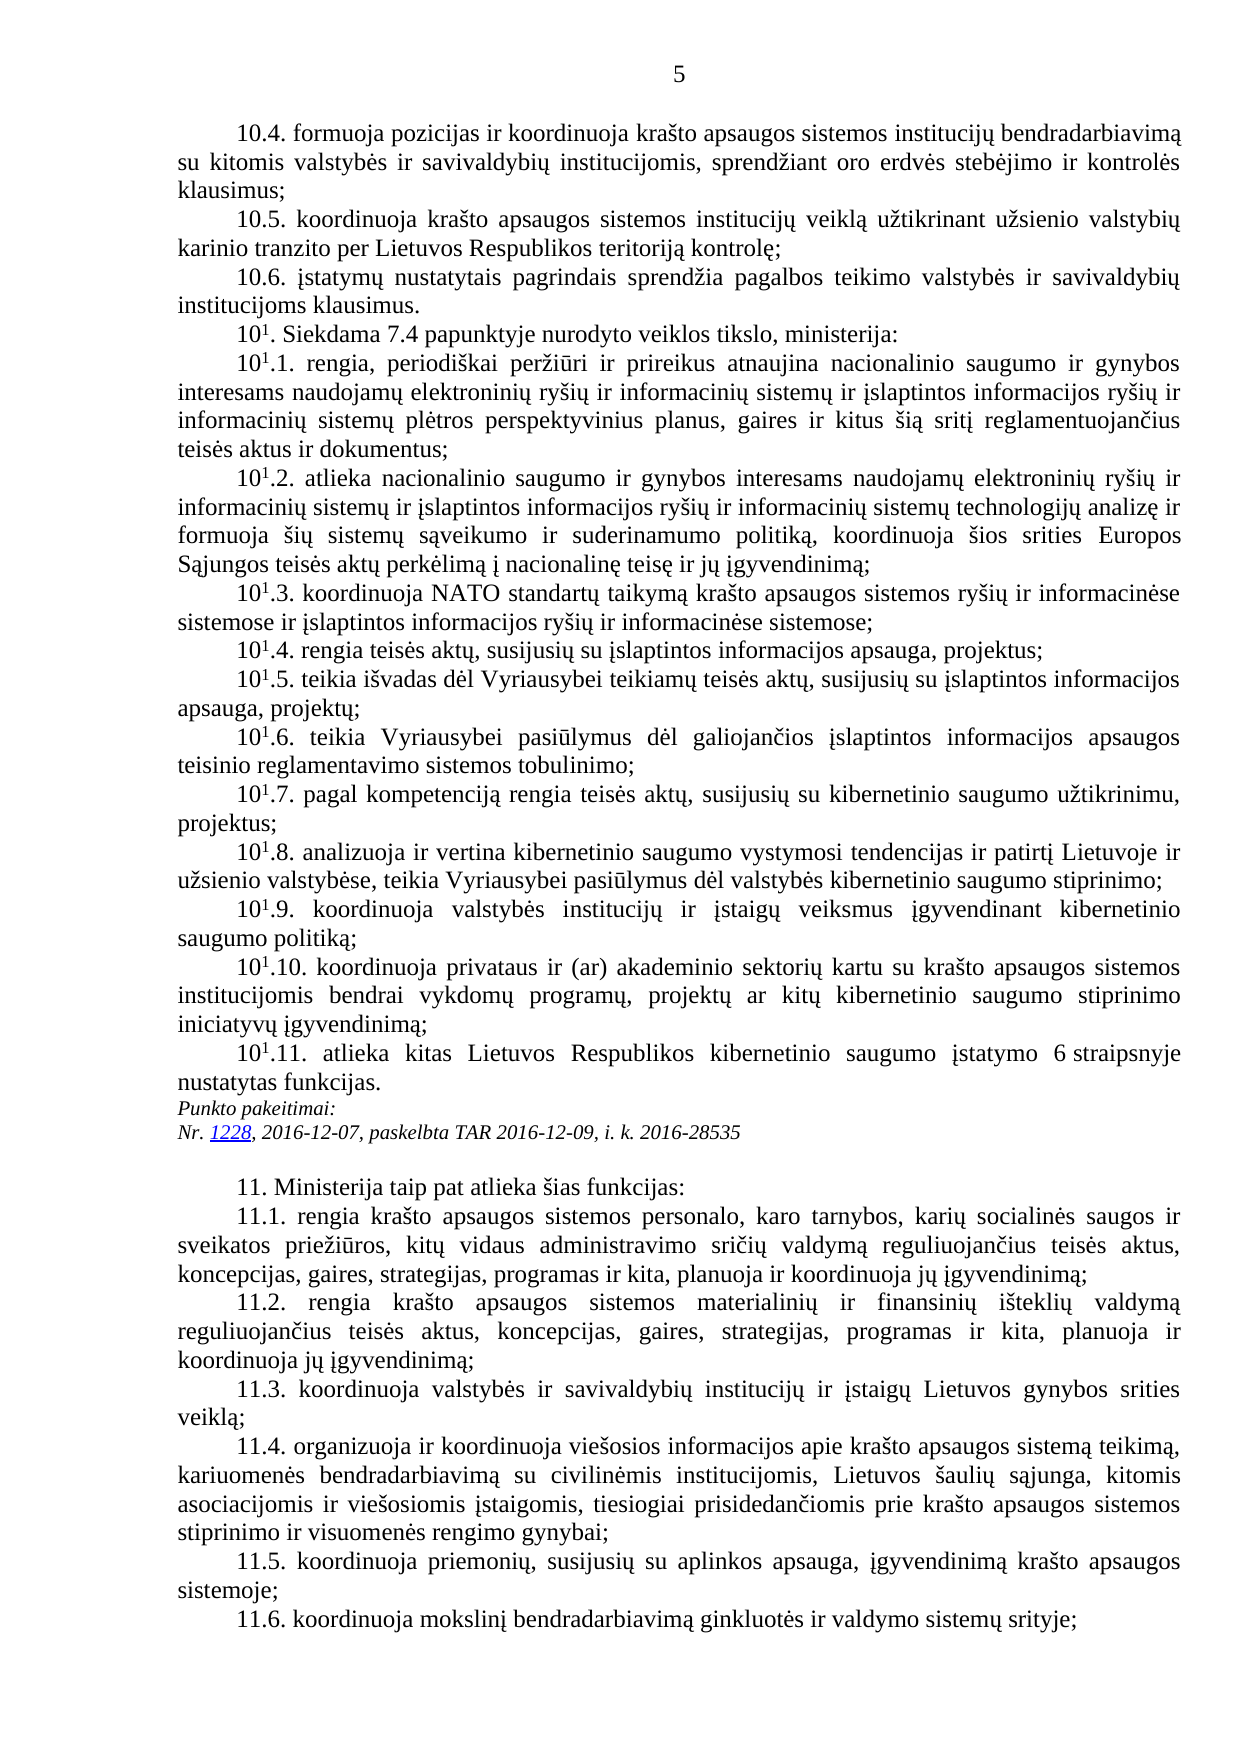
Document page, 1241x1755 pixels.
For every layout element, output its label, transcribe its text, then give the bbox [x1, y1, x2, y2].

text 11.2. rengia krašto apsaugos sistemos materialinių ir finansinių išteklių valdymą reguliuojančius teisės aktus, koncepcijas, gaires, strategijas, programas ir kita, planuoja ir koordinuoja jų įgyvendinimą; [177, 1287, 1181, 1374]
text 11. Ministerija taip pat atlieka šias funkcijas: [177, 1172, 1181, 1201]
text 101.11. atlieka kitas Lietuvos Respublikos kibernetinio saugumo įstatymo 6 straipsnyje nustatytas funkcijas. [177, 1038, 1181, 1096]
text 10.4. formuoja pozicijas ir koordinuoja krašto apsaugos sistemos institucijų bendradarbiavimą su kitomis valstybės ir savivaldybių institucijomis, sprendžiant oro erdvės stebėjimo ir kontrolės klausimus; [177, 118, 1181, 204]
text 101.5. teikia išvadas dėl Vyriausybei teikiamų teisės aktų, susijusių su įslaptintos informacijos apsauga, projektų; [177, 664, 1181, 722]
text 11.6. koordinuoja mokslinį bendradarbiavimą ginkluotės ir valdymo sistemų srityje; [177, 1604, 1181, 1632]
text 101.8. analizuoja ir vertina kibernetinio saugumo vystymosi tendencijas ir patirtį Lietuvoje ir užsienio valstybėse, teikia Vyriausybei pasiūlymus dėl valstybės kibernetinio saugumo stiprinimo; [177, 837, 1181, 894]
text 10.6. įstatymų nustatytais pagrindais sprendžia pagalbos teikimo valstybės ir savivaldybių institucijoms klausimus. [177, 262, 1181, 319]
text 101.2. atlieka nacionalinio saugumo ir gynybos interesams naudojamų elektroninių ryšių ir informacinių sistemų ir įslaptintos informacijos ryšių ir informacinių sistemų technologijų analizę ir formuoja šių sistemų sąveikumo ir suderinamumo politiką, koordinuoja šios srities Europos Sąjungos teisės aktų perkėlimą į nacionalinę teisę ir jų įgyvendinimą; [177, 463, 1181, 578]
text 101. Siekdama 7.4 papunktyje nurodyto veiklos tikslo, ministerija: [177, 319, 1181, 348]
text 101.9. koordinuoja valstybės institucijų ir įstaigų veiksmus įgyvendinant kibernetinio saugumo politiką; [177, 894, 1181, 952]
text 101.7. pagal kompetenciją rengia teisės aktų, susijusių su kibernetinio saugumo užtikrinimu, projektus; [177, 779, 1181, 837]
text 101.4. rengia teisės aktų, susijusių su įslaptintos informacijos apsauga, projektus; [177, 636, 1181, 664]
text 101.1. rengia, periodiškai peržiūri ir prireikus atnaujina nacionalinio saugumo ir gynybos interesams naudojamų elektroninių ryšių ir informacinių sistemų ir įslaptintos informacijos ryšių ir informacinių sistemų plėtros perspektyvinius planus, gaires ir kitus šią sritį reglamentuojančius teisės aktus ir dokumentus; [177, 348, 1181, 463]
text 10.5. koordinuoja krašto apsaugos sistemos institucijų veiklą užtikrinant užsienio valstybių karinio tranzito per Lietuvos Respublikos teritoriją kontrolę; [177, 204, 1181, 262]
text 101.6. teikia Vyriausybei pasiūlymus dėl galiojančios įslaptintos informacijos apsaugos teisinio reglamentavimo sistemos tobulinimo; [177, 722, 1181, 779]
text 11.4. organizuoja ir koordinuoja viešosios informacijos apie krašto apsaugos sistemą teikimą, kariuomenės bendradarbiavimą su civilinėmis institucijomis, Lietuvos šaulių sąjunga, kitomis asociacijomis ir viešosiomis įstaigomis, tiesiogiai prisidedančiomis prie krašto apsaugos sistemos stiprinimo ir visuomenės rengimo gynybai; [177, 1431, 1181, 1546]
text 11.3. koordinuoja valstybės ir savivaldybių institucijų ir įstaigų Lietuvos gynybos srities veiklą; [177, 1374, 1181, 1431]
text 101.3. koordinuoja NATO standartų taikymą krašto apsaugos sistemos ryšių ir informacinėse sistemose ir įslaptintos informacijos ryšių ir informacinėse sistemose; [177, 578, 1181, 636]
text Punkto pakeitimai: [177, 1096, 1181, 1120]
text 11.5. koordinuoja priemonių, susijusių su aplinkos apsauga, įgyvendinimą krašto apsaugos sistemoje; [177, 1546, 1181, 1604]
text 11.1. rengia krašto apsaugos sistemos personalo, karo tarnybos, karių socialinės saugos ir sveikatos priežiūros, kitų vidaus administravimo sričių valdymą reguliuojančius teisės aktus, koncepcijas, gaires, strategijas, programas ir kita, planuoja ir koordinuoja jų įgyvendinimą; [177, 1201, 1181, 1287]
text 101.10. koordinuoja privataus ir (ar) akademinio sektorių kartu su krašto apsaugos sistemos institucijomis bendrai vykdomų programų, projektų ar kitų kibernetinio saugumo stiprinimo iniciatyvų įgyvendinimą; [177, 952, 1181, 1038]
text Nr. 1228, 2016-12-07, paskelbta TAR 2016-12-09, i. k. 2016-28535 [177, 1120, 1181, 1144]
